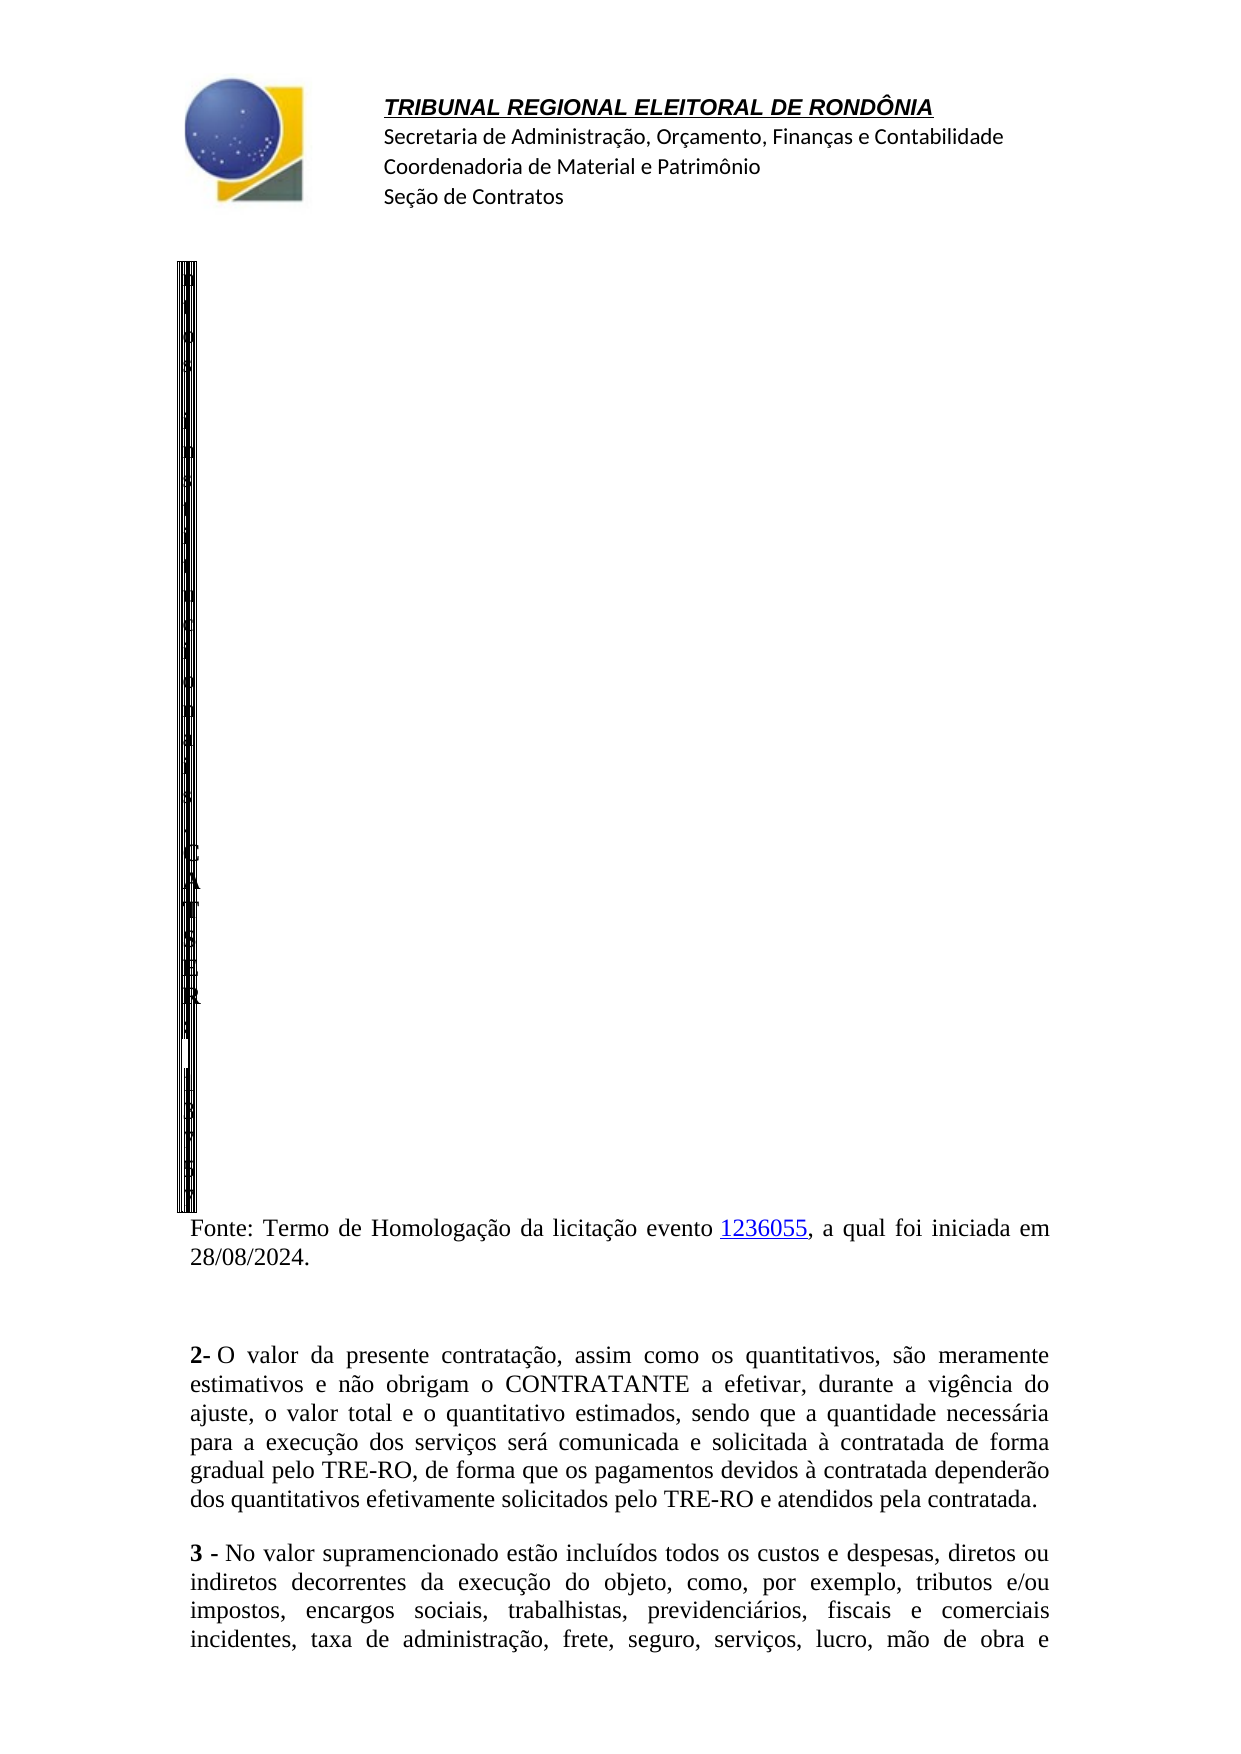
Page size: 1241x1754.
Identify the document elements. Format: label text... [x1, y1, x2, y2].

text 2- O valor da presente contratação, assim como os quantitativos, são meramente estimativos e não obrigam o CONTRATANTE a efetivar, durante a vigência do ajuste, o valor total e o quantitativo estimados, sendo que a quantidade necessária para a execução dos serviços será comunicada e solicitada à contratada de forma gradual pelo TRE-RO, de forma que os pagamentos devidos à contratada dependerão dos quantitativos efetivamente solicitados pelo TRE-RO e atendidos pela contratada. [190, 1340, 1051, 1513]
text Fonte: Termo de Homologação da licitação evento 1236055, a qual foi iniciada em 28/08/2024. [190, 1213, 1051, 1270]
text 3 - No valor supramencionado estão incluídos todos os custos e despesas, diretos ou indiretos decorrentes da execução do objeto, como, por exemplo, tributos e/ou impostos, encargos sociais, trabalhistas, previdenciários, fiscais e comerciais incidentes, taxa de administração, frete, seguro, serviços, lucro, mão de obra e [190, 1538, 1051, 1653]
